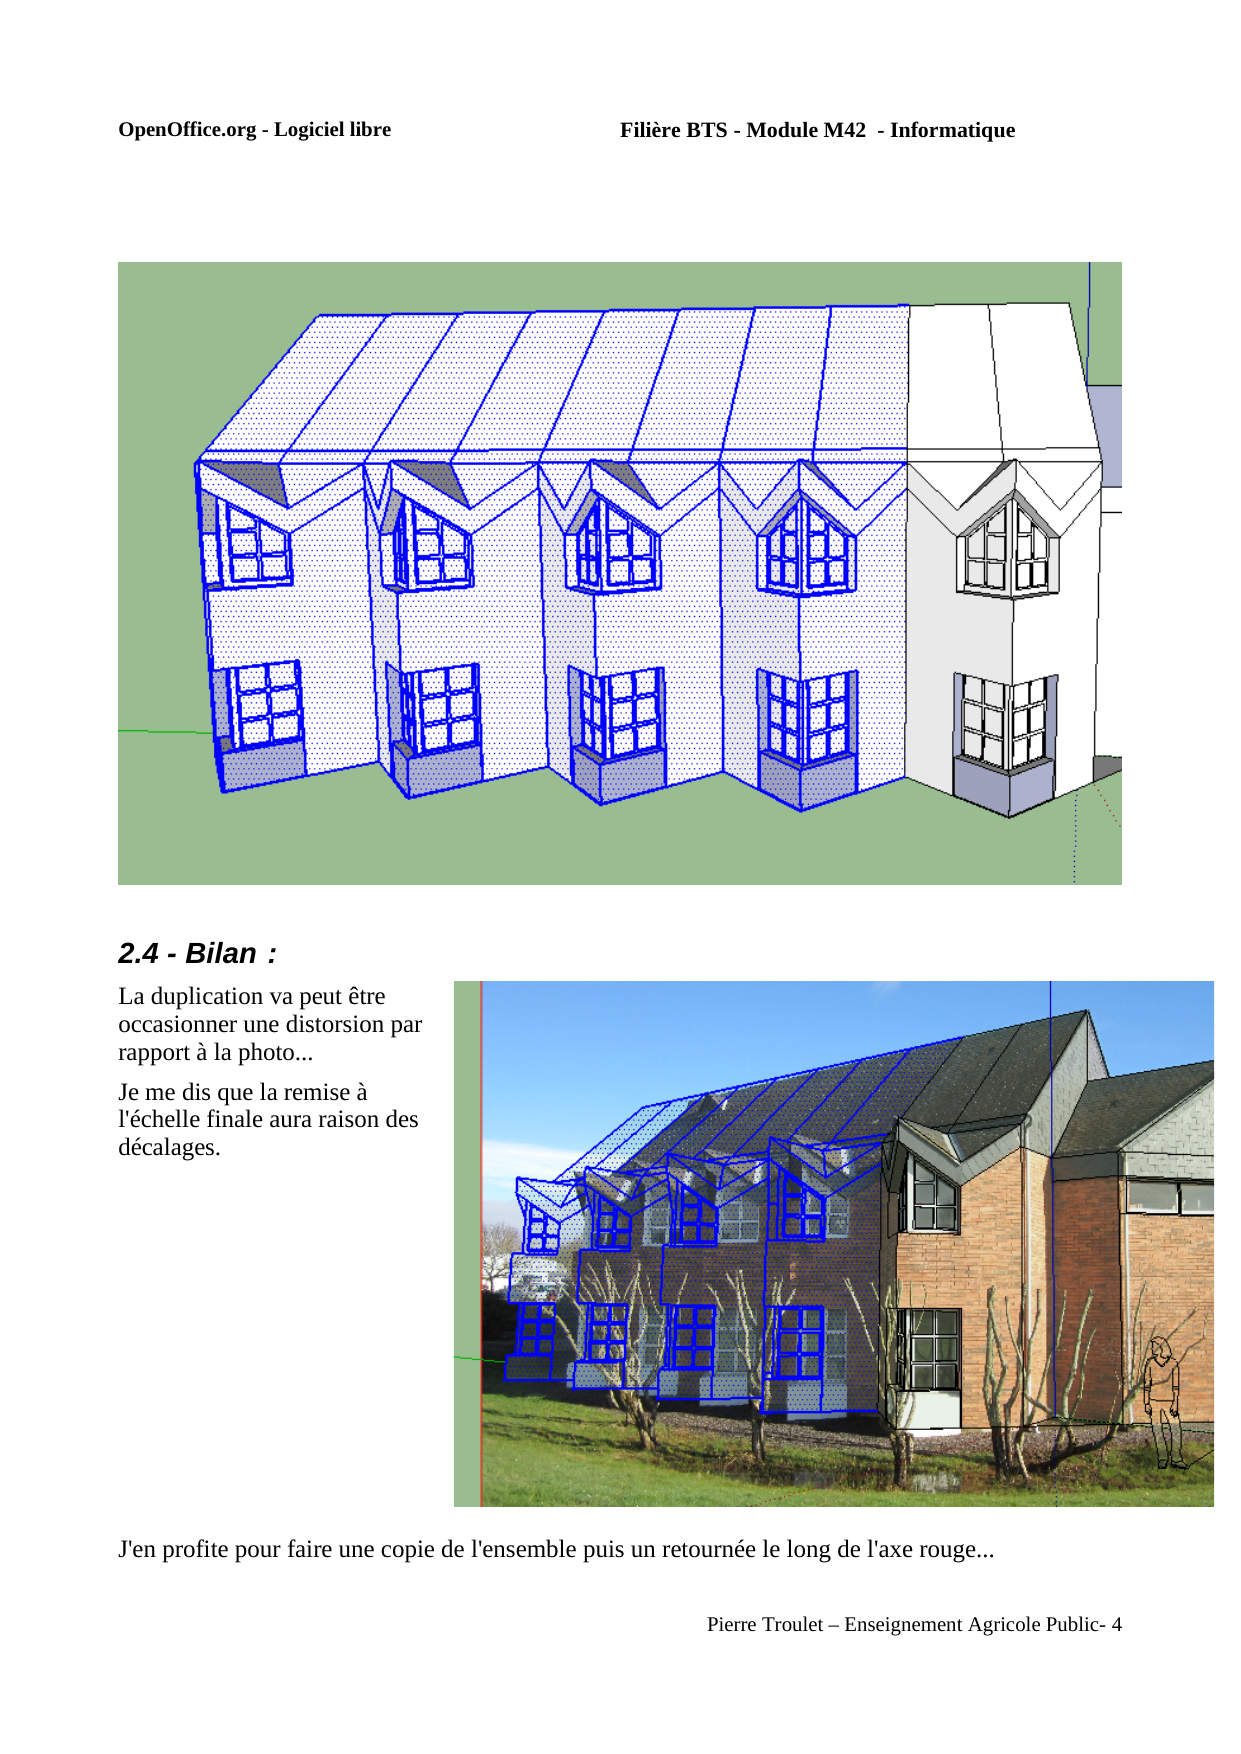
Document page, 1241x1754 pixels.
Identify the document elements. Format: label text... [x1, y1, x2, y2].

text J'en profite pour faire une copie de l'ensemble puis un retournée le long de l'axe rouge... [118, 1535, 1122, 1563]
text Je me dis que la remise à l'échelle finale aura raison des décalages. [118, 1078, 453, 1161]
picture [118, 262, 1122, 885]
picture [453, 981, 1215, 1507]
subtitle Bilan : [118, 937, 1122, 970]
text La duplication va peut être occasionner une distorsion par rapport à la photo... [118, 982, 453, 1065]
